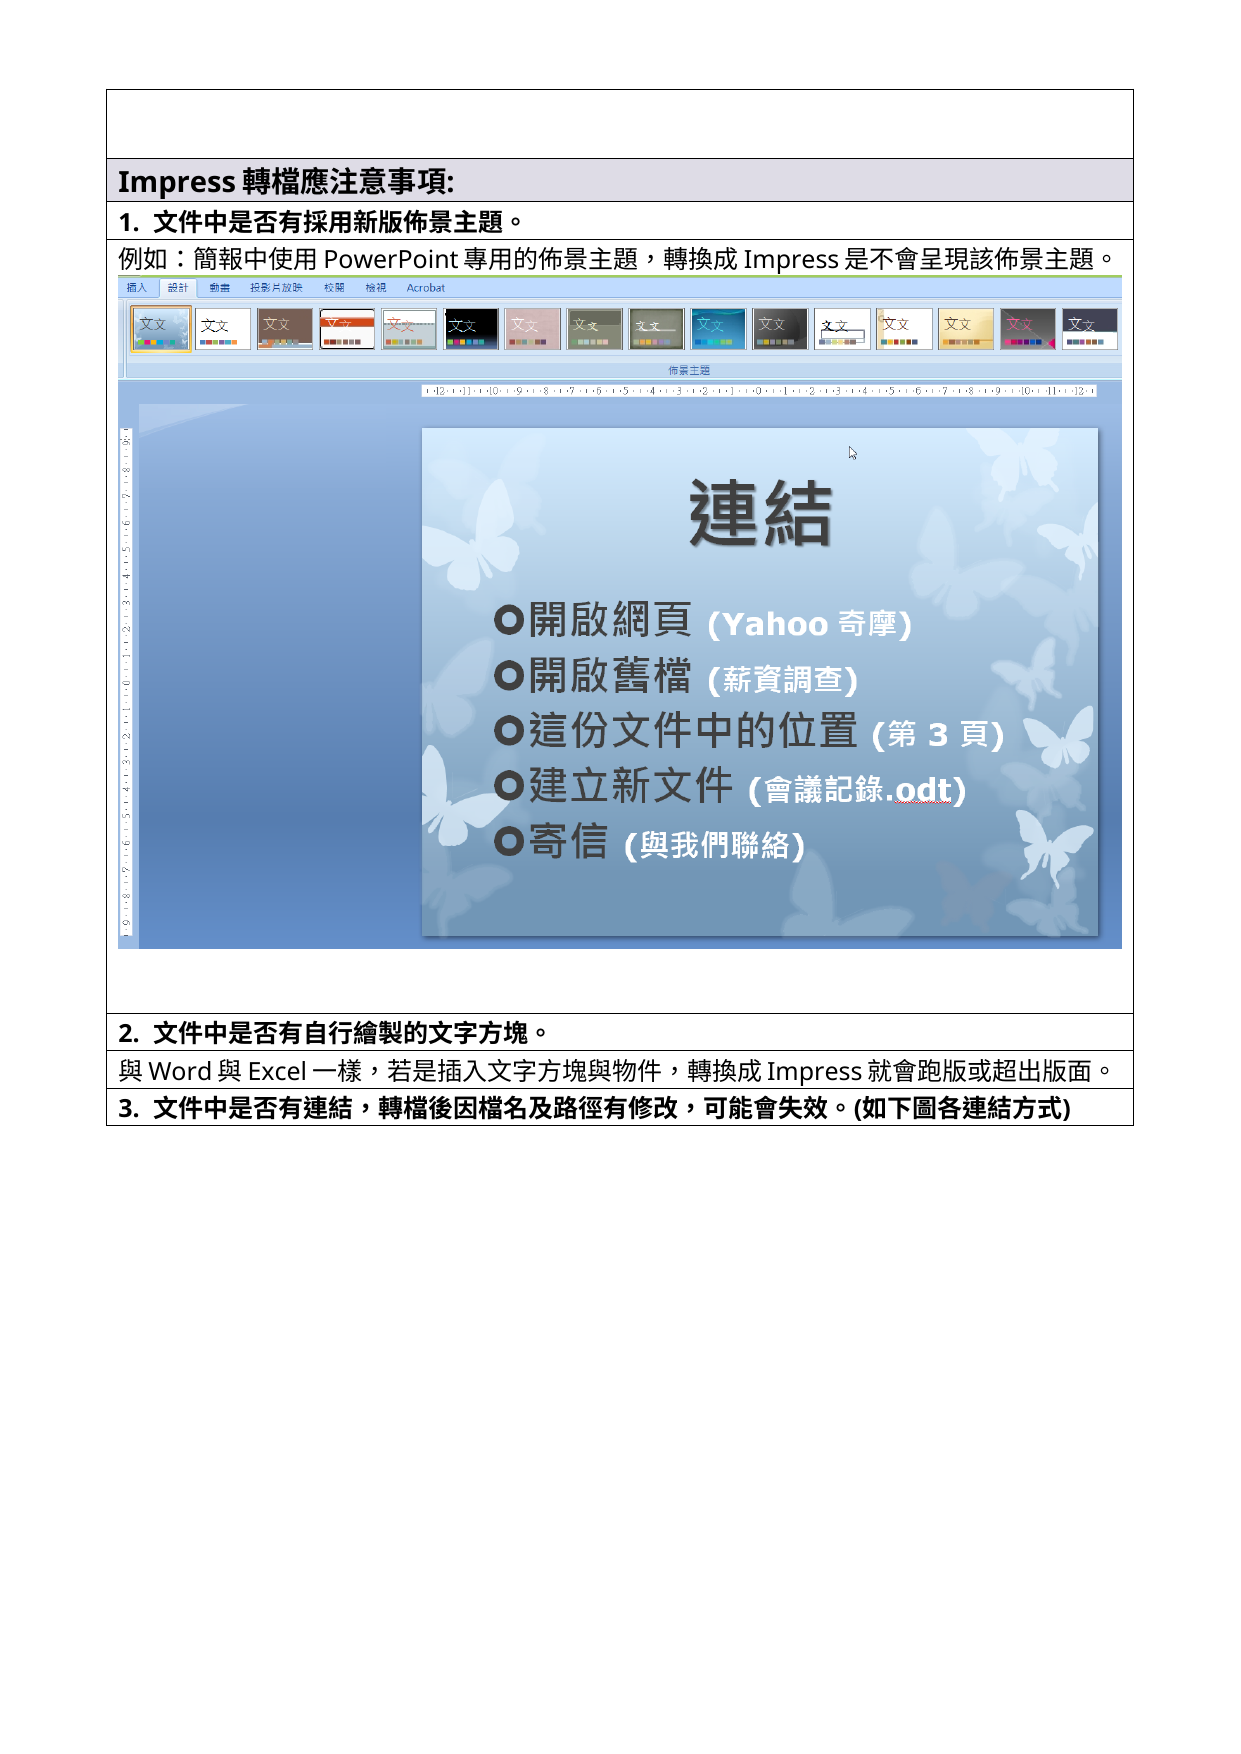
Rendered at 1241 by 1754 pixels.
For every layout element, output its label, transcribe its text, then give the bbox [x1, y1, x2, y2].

table_cell 文件中是否有自行繪製的文字方塊。 [107, 1014, 1133, 1050]
table_cell 文件中是否有採用新版佈景主題。 [107, 202, 1133, 238]
table_cell 例如：簡報中使用PowerPoint專用的佈景主題，轉換成Impress是不會呈現該佈景主題。 [107, 240, 1133, 1013]
table_cell Impress轉檔應注意事項: [107, 159, 1133, 201]
picture [118, 275, 1122, 949]
table_cell 與Word與Excel一樣，若是插入文字方塊與物件，轉換成Impress就會跑版或超出版面。 [107, 1051, 1133, 1087]
table_cell 文件中是否有連結，轉檔後因檔名及路徑有修改，可能會失效。(如下圖各連結方式) [107, 1089, 1133, 1125]
table_cell [107, 90, 1133, 158]
